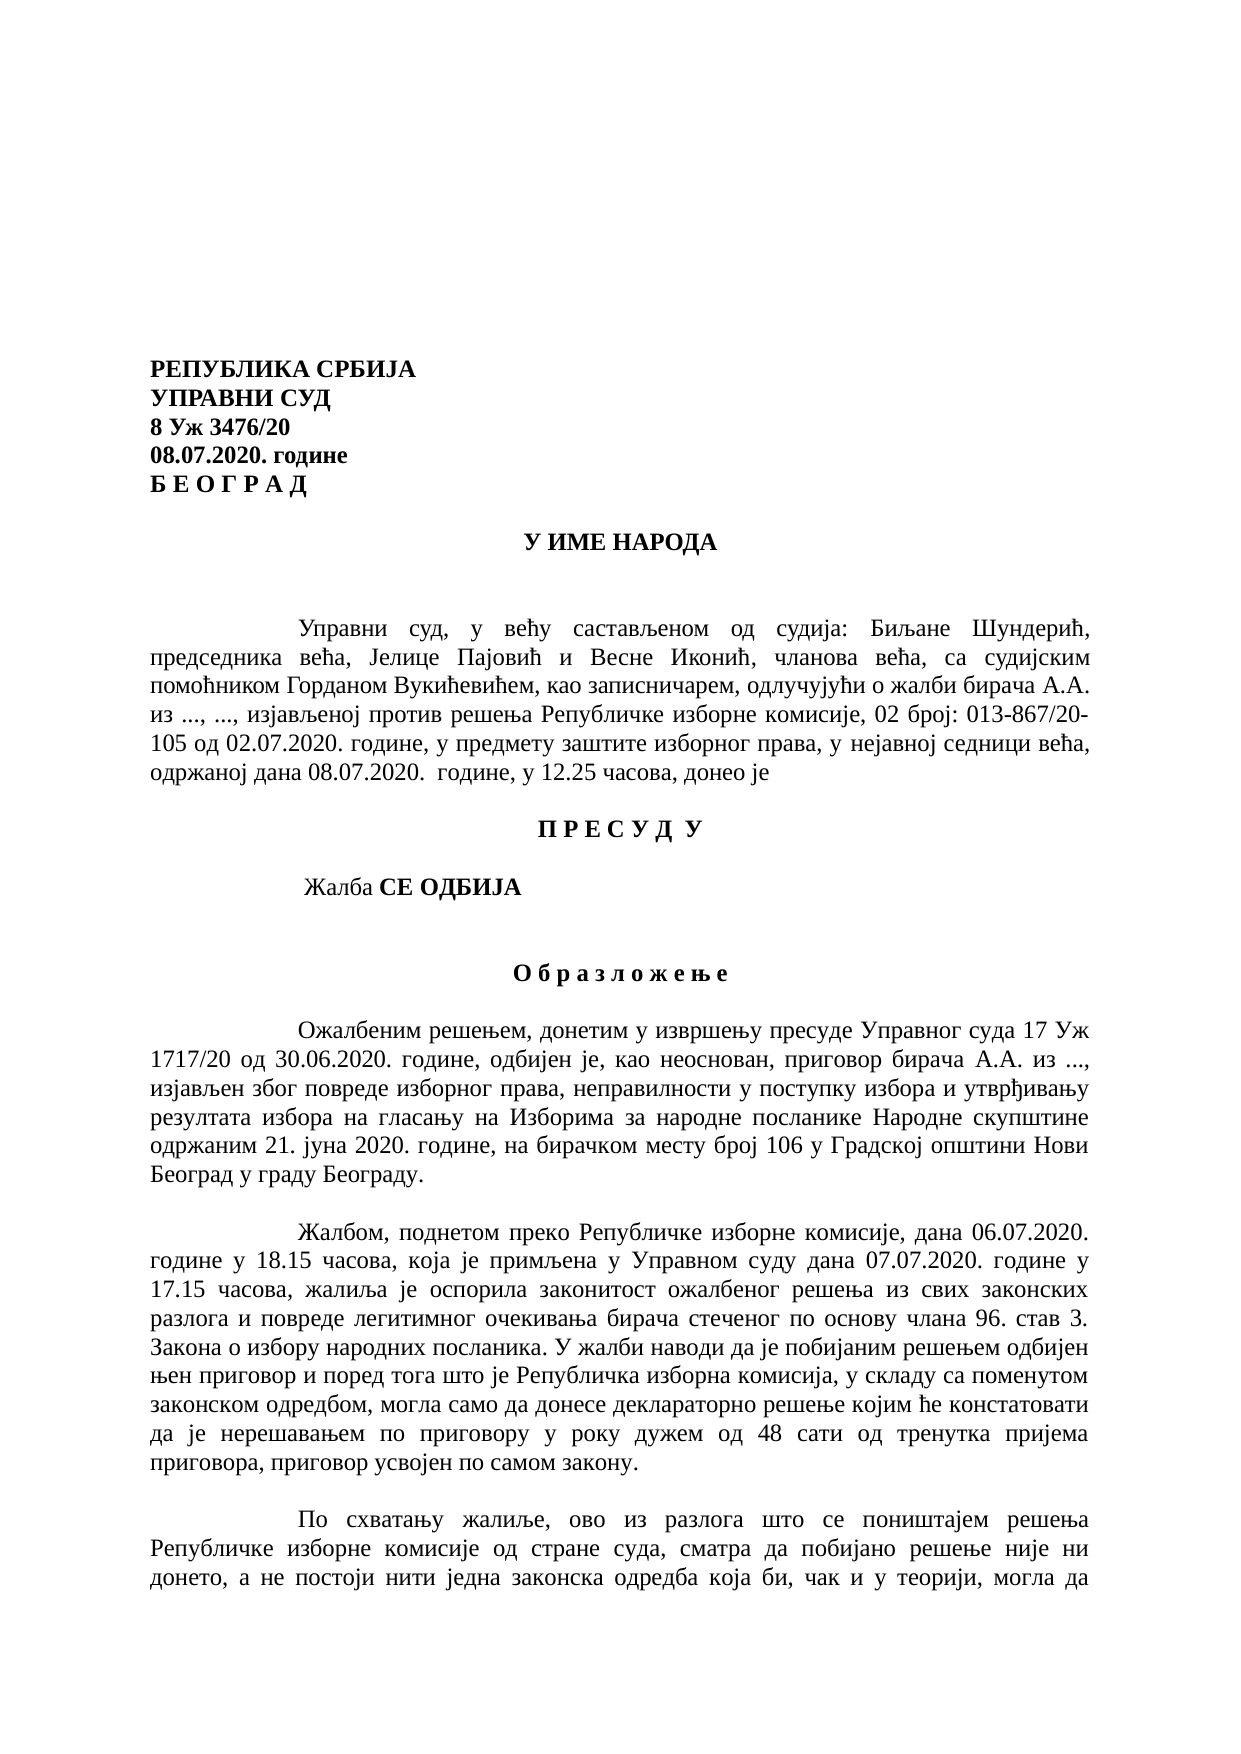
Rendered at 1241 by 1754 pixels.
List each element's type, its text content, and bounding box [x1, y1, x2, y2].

text Ожалбеним решењем, донетим у извршењу пресуде Управног суда 17 Уж 1717/20 од 30.06.2020. године, одбијен је, као неоснован, приговор бирача А.А. из ..., изјављен због повреде изборног права, неправилности у поступку избора и утврђивању резултата избора на гласању на Изборима за народне посланике Народне скупштине одржаним 21. јуна 2020. године, на бирачком месту број 106 у Градској општини Нови Београд у граду Београду. [150, 1015, 1090, 1188]
text РЕПУБЛИКА СРБИЈА [150, 148, 1090, 383]
text 08.07.2020. године [150, 440, 1090, 469]
text Б Е О Г Р А Д [150, 469, 1090, 498]
text Жалбом, поднетом преко Републичке изборне комисије, дана 06.07.2020. године у 18.15 часова, која је примљена у Управном суду дана 07.07.2020. године у 17.15 часова, жалиља је оспорила законитост ожалбеног решења из свих законских разлога и повреде легитимног очекивања бирача стеченог по основу члана 96. став 3. Закона о избору народних посланика. У жалби наводи да је побијаним решењем одбијен њен приговор и поред тога што је Републичка изборна комисија, у складу са поменутом законском одредбом, могла само да донесе деклараторно решење којим ће констатовати да је нерешавањем по приговору у року дужем од 48 сати од тренутка пријема приговора, приговор усвојен по самом закону. [150, 1217, 1090, 1475]
text УПРАВНИ СУД [150, 383, 1090, 412]
text О б р а з л о ж е њ е [150, 958, 1090, 987]
text У ИМЕ НАРОДА [150, 527, 1090, 555]
text По схватању жалиље, ово из разлога што се поништајем решења Републичке изборне комисије од стране суда, сматра да побијано решење није ни донето, а не постоји нити једна законска одредба која би, чак и у теорији, могла да [150, 1504, 1090, 1590]
text Управни суд, у већу састављеном од судија: Биљане Шундерић, председника већа, Јелице Пајовић и Весне Иконић, чланова већа, са судијским помоћником Горданом Вукићевићем, као записничарем, одлучујући о жалби бирача А.А. из ..., ..., изјављеној против решења Републичке изборне комисије, 02 број: 013-867/20-105 од 02.07.2020. године, у предмету заштите изборног права, у нејавној седници већа, одржаној дана 08.07.2020. године, у 12.25 часова, донео је [150, 613, 1090, 785]
text 8 Уж 3476/20 [150, 412, 1090, 440]
text Жалба СЕ ОДБИЈА [150, 872, 1090, 900]
text П Р Е С У Д У [150, 814, 1090, 843]
